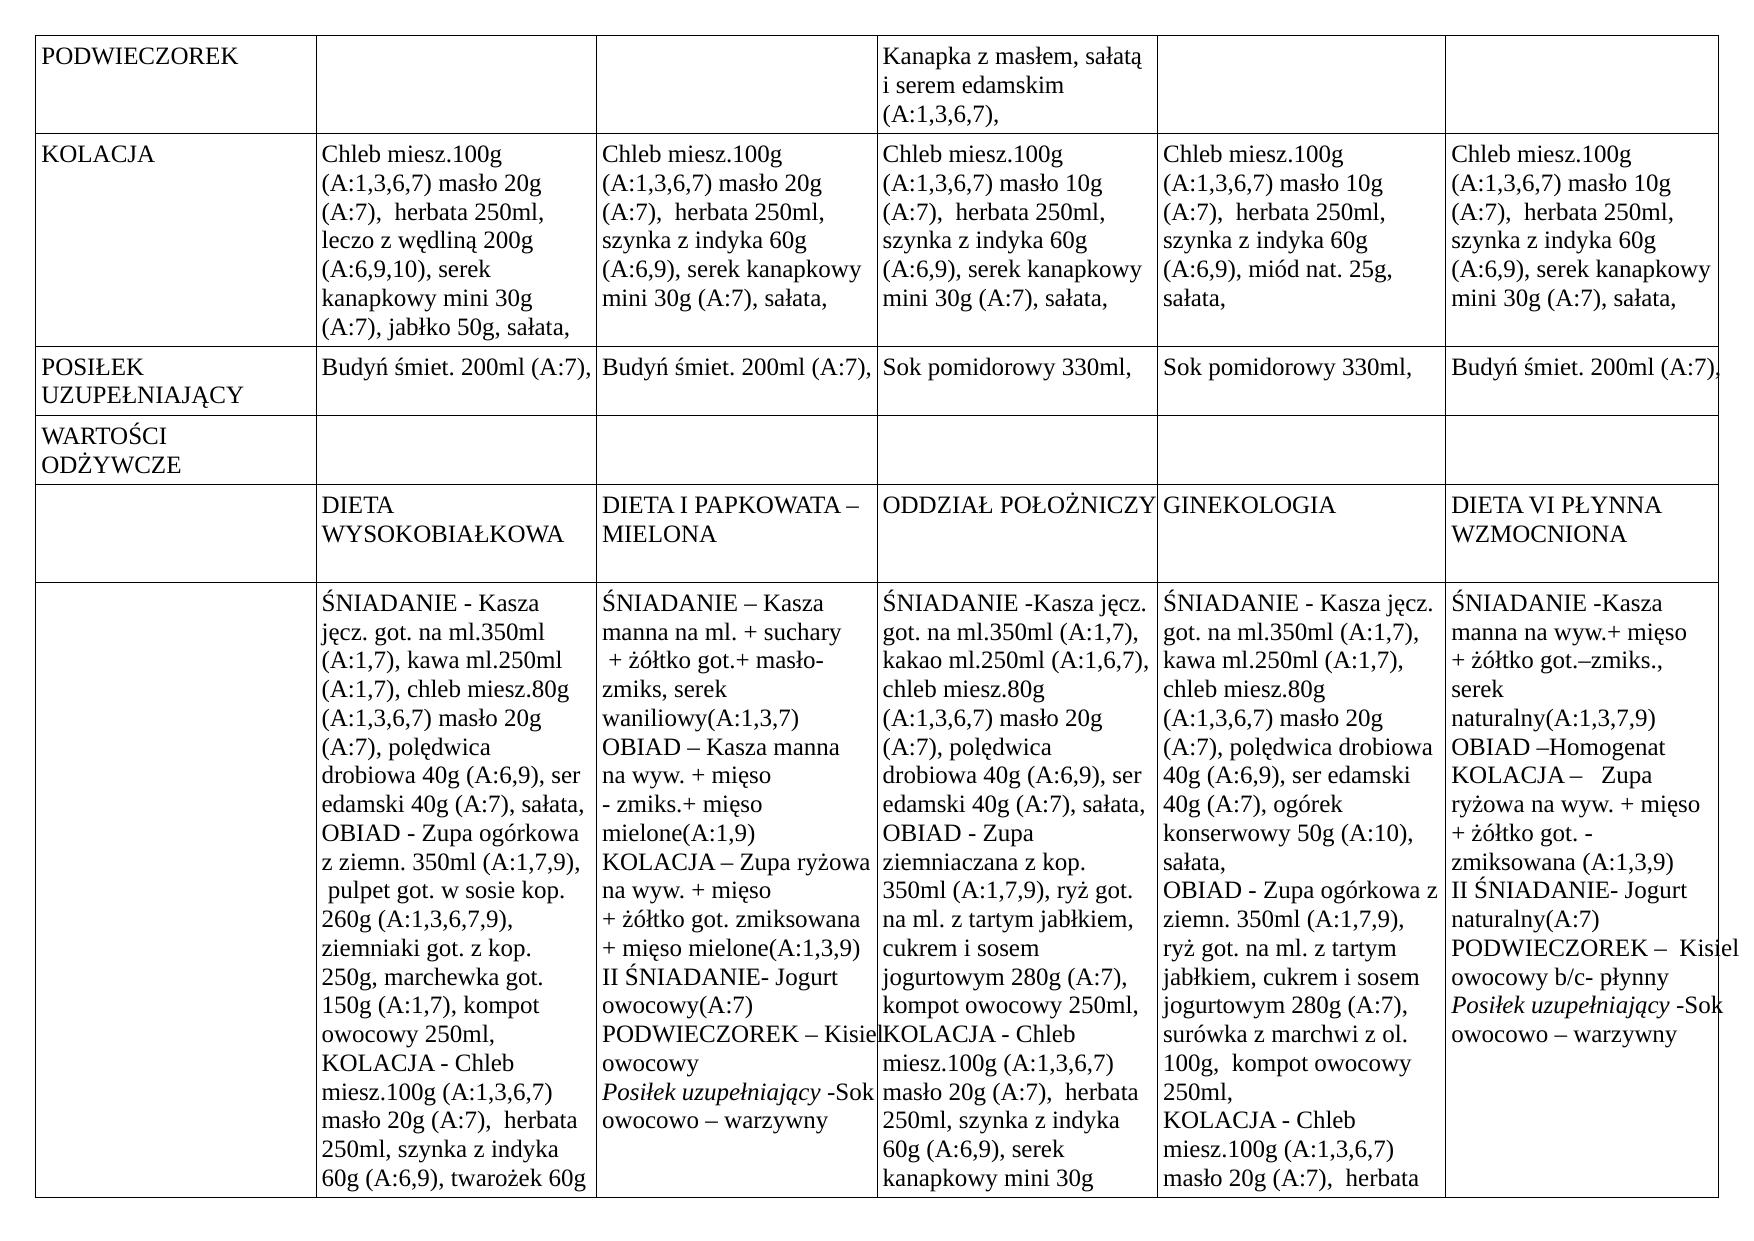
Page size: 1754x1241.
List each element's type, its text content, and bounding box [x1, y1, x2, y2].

table_cell Budyń śmiet. 200ml (A:7), [1446, 347, 1718, 415]
table_cell ŚNIADANIE – Kasza manna na ml. + suchary + żółtko got.+ masło-zmiks, serek waniliowy(A:1,3,7) OBIAD – Kasza manna na wyw. + mięso - zmiks.+ mięso mielone(A:1,9) KOLACJA – Zupa ryżowa na wyw. + mięso + żółtko got. zmiksowana + mięso mielone(A:1,3,9) II ŚNIADANIE- Jogurt owocowy(A:7) PODWIECZOREK – Kisiel owocowy Posiłek uzupełniający -Sok owocowo – warzywny [597, 583, 877, 1197]
table_cell [878, 416, 1157, 484]
table_cell Chleb miesz.100g (A:1,3,6,7) masło 20g (A:7), herbata 250ml, leczo z wędliną 200g (A:6,9,10), serek kanapkowy mini 30g (A:7), jabłko 50g, sałata, [317, 134, 596, 346]
table_cell PODWIECZOREK [36, 36, 316, 133]
table_cell [1158, 416, 1445, 484]
table_cell KOLACJA [36, 134, 316, 346]
table_cell ŚNIADANIE -Kasza jęcz. got. na ml.350ml (A:1,7), kakao ml.250ml (A:1,6,7), chleb miesz.80g (A:1,3,6,7) masło 20g (A:7), polędwica drobiowa 40g (A:6,9), ser edamski 40g (A:7), sałata, OBIAD - Zupa ziemniaczana z kop. 350ml (A:1,7,9), ryż got. na ml. z tartym jabłkiem, cukrem i sosem jogurtowym 280g (A:7), kompot owocowy 250ml, KOLACJA - Chleb miesz.100g (A:1,3,6,7) masło 20g (A:7), herbata 250ml, szynka z indyka 60g (A:6,9), serek kanapkowy mini 30g (A:7), sałata, II ŚNIADANIE - Galaretka ow. z tartym jabłkiem 150g, chrupki kuk. 20g, POSIŁEK UZUPEŁNIAJĄCY - Budyń śmiet. 200ml (A:7), [878, 583, 1157, 1197]
table_cell POSIŁEK UZUPEŁNIAJĄCY [36, 347, 316, 415]
table_cell ŚNIADANIE -Kasza manna na wyw.+ mięso + żółtko got.–zmiks., serek naturalny(A:1,3,7,9) OBIAD –Homogenat KOLACJA – Zupa ryżowa na wyw. + mięso + żółtko got. - zmiksowana (A:1,3,9) II ŚNIADANIE- Jogurt naturalny(A:7) PODWIECZOREK – Kisiel owocowy b/c- płynny Posiłek uzupełniający -Sok owocowo – warzywny [1446, 583, 1718, 1197]
table_cell WARTOŚCI ODŻYWCZE [36, 416, 316, 484]
table_cell ŚNIADANIE - Kasza jęcz. got. na ml.350ml (A:1,7), kawa ml.250ml (A:1,7), chleb miesz.80g (A:1,3,6,7) masło 20g (A:7), polędwica drobiowa 40g (A:6,9), ser edamski 40g (A:7), sałata, OBIAD - Zupa ogórkowa z ziemn. 350ml (A:1,7,9), pulpet got. w sosie kop. 260g (A:1,3,6,7,9), ziemniaki got. z kop. 250g, marchewka got. 150g (A:1,7), kompot owocowy 250ml, KOLACJA - Chleb miesz.100g (A:1,3,6,7) masło 20g (A:7), herbata 250ml, szynka z indyka 60g (A:6,9), twarożek 60g [317, 583, 596, 1197]
table_cell ŚNIADANIE - Kasza jęcz. got. na ml.350ml (A:1,7), kawa ml.250ml (A:1,7), chleb miesz.80g (A:1,3,6,7) masło 20g (A:7), polędwica drobiowa 40g (A:6,9), ser edamski 40g (A:7), ogórek konserwowy 50g (A:10), sałata, OBIAD - Zupa ogórkowa z ziemn. 350ml (A:1,7,9), ryż got. na ml. z tartym jabłkiem, cukrem i sosem jogurtowym 280g (A:7), surówka z marchwi z ol. 100g, kompot owocowy 250ml, KOLACJA - Chleb miesz.100g (A:1,3,6,7) masło 20g (A:7), herbata [1158, 583, 1445, 1197]
table_cell [36, 485, 316, 582]
table_cell DIETA I PAPKOWATA – MIELONA [597, 485, 877, 582]
table_cell Budyń śmiet. 200ml (A:7), [597, 347, 877, 415]
table_cell [317, 36, 596, 133]
table_cell ODDZIAŁ POŁOŻNICZY [878, 485, 1157, 582]
table_cell [597, 36, 877, 133]
table_cell Sok pomidorowy 330ml, [878, 347, 1157, 415]
table_cell [1446, 416, 1718, 484]
table_cell [317, 416, 596, 484]
table_cell [597, 416, 877, 484]
table_cell Chleb miesz.100g (A:1,3,6,7) masło 10g (A:7), herbata 250ml, szynka z indyka 60g (A:6,9), miód nat. 25g, sałata, [1158, 134, 1445, 346]
table_cell Budyń śmiet. 200ml (A:7), [317, 347, 596, 415]
table_cell GINEKOLOGIA [1158, 485, 1445, 582]
table_cell Chleb miesz.100g (A:1,3,6,7) masło 20g (A:7), herbata 250ml, szynka z indyka 60g (A:6,9), serek kanapkowy mini 30g (A:7), sałata, [597, 134, 877, 346]
table_cell Chleb miesz.100g (A:1,3,6,7) masło 10g (A:7), herbata 250ml, szynka z indyka 60g (A:6,9), serek kanapkowy mini 30g (A:7), sałata, [878, 134, 1157, 346]
table_cell [1158, 36, 1445, 133]
table_cell DIETA WYSOKOBIAŁKOWA [317, 485, 596, 582]
table_cell [1446, 36, 1718, 133]
table_cell Chleb miesz.100g (A:1,3,6,7) masło 10g (A:7), herbata 250ml, szynka z indyka 60g (A:6,9), serek kanapkowy mini 30g (A:7), sałata, [1446, 134, 1718, 346]
table_cell Kanapka z masłem, sałatą i serem edamskim (A:1,3,6,7), [878, 36, 1157, 133]
table_cell Sok pomidorowy 330ml, [1158, 347, 1445, 415]
table_cell [36, 583, 316, 1197]
table_cell DIETA VI PŁYNNA WZMOCNIONA [1446, 485, 1718, 582]
